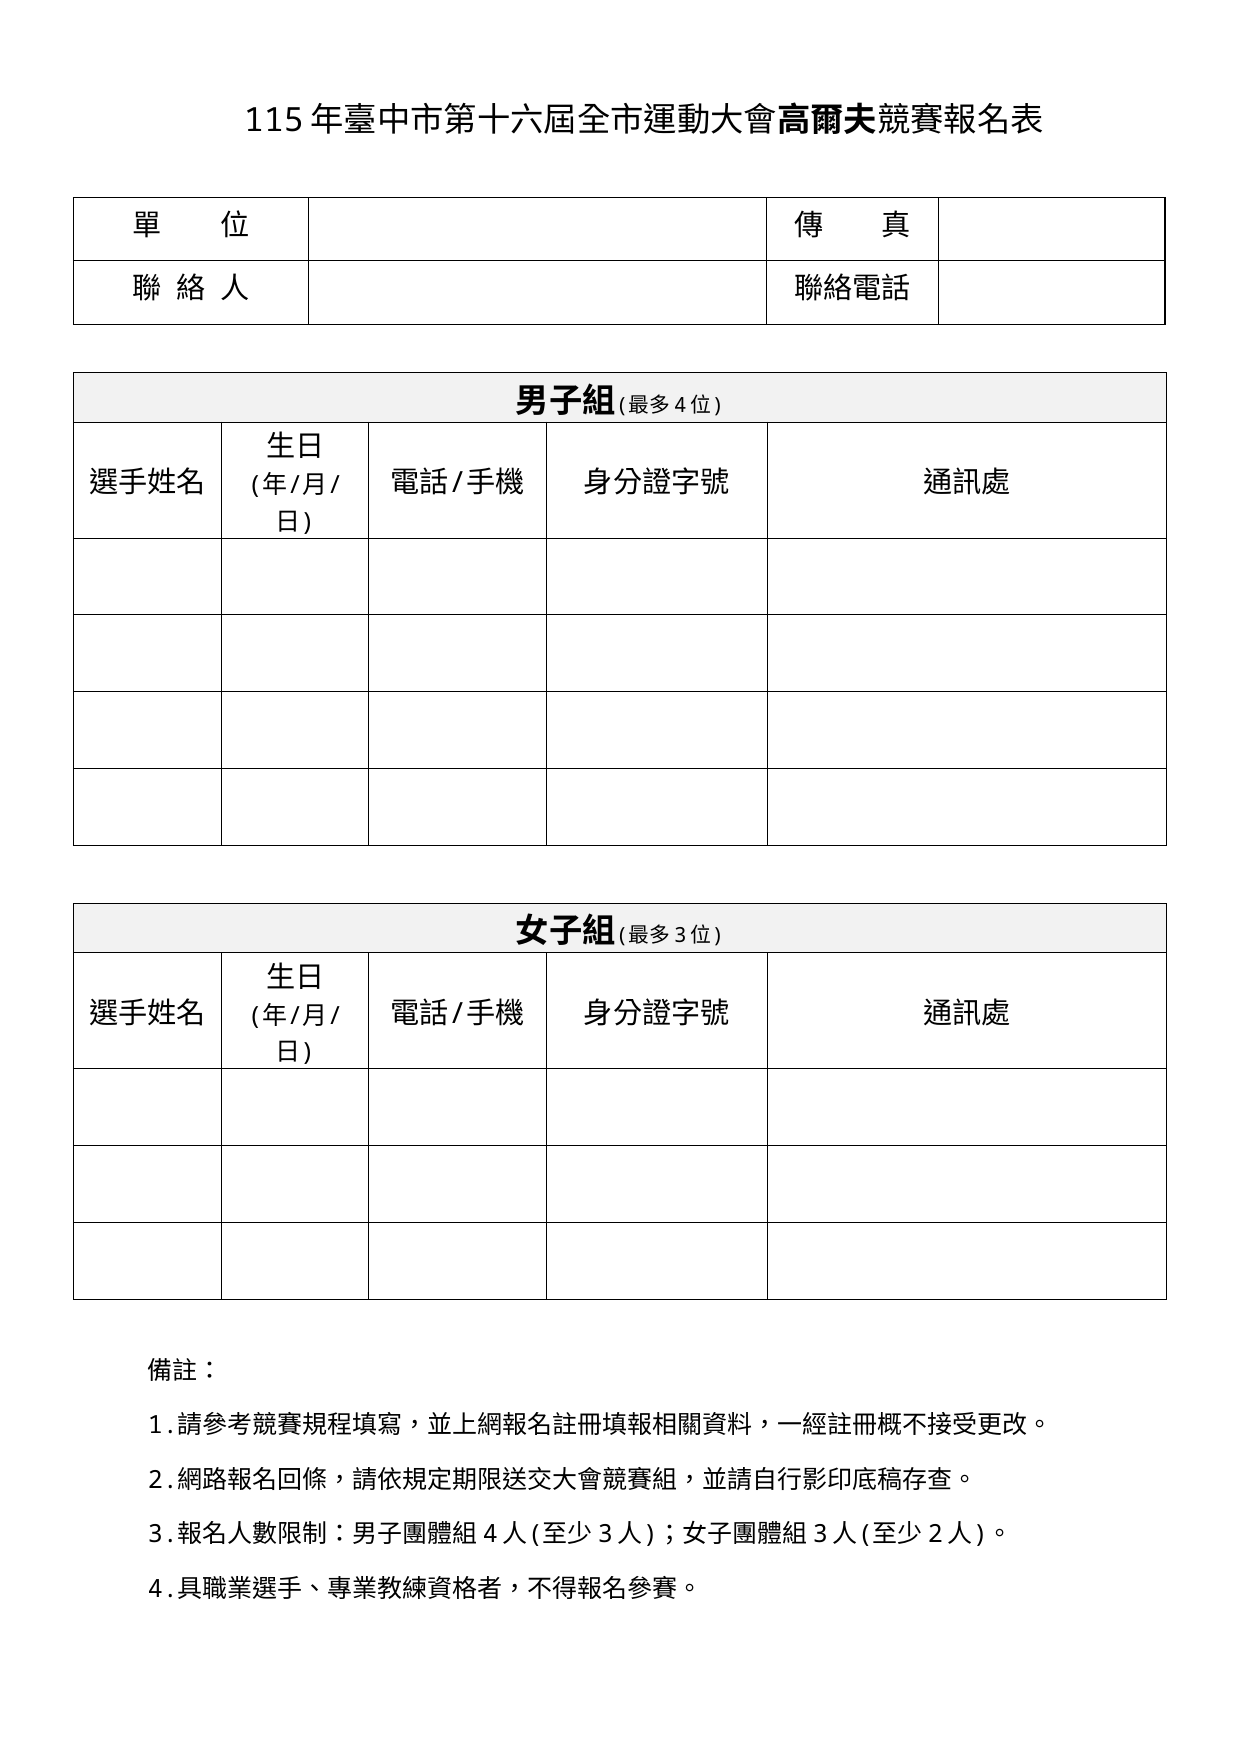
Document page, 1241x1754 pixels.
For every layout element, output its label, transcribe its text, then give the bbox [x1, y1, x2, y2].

table_cell 電話/手機 [369, 953, 546, 1068]
table_cell [222, 692, 368, 768]
table_cell [547, 539, 767, 614]
table_cell 電話/手機 [369, 423, 546, 537]
table_cell [369, 769, 546, 844]
table_cell [222, 1223, 368, 1298]
text 2.網路報名回條，請依規定期限送交大會競賽組，並請自行影印底稿存查。 [148, 1459, 1152, 1496]
table_cell [547, 615, 767, 691]
table_cell 聯絡電話 [767, 261, 938, 324]
table_cell [309, 261, 766, 324]
table_cell [74, 1146, 221, 1222]
table_cell [768, 769, 1166, 844]
table_cell [73, 846, 1166, 903]
table_cell [74, 1069, 221, 1145]
table_cell 身分證字號 [547, 423, 767, 537]
table_cell [222, 1069, 368, 1145]
text 3.報名人數限制：男子團體組4人(至少3人)；女子團體組3人(至少2人)。 [148, 1514, 1152, 1550]
table_header [939, 198, 1164, 260]
table_cell [547, 1069, 767, 1145]
table_cell [222, 769, 368, 844]
text 1.請參考競賽規程填寫，並上網報名註冊填報相關資料，一經註冊概不接受更改。 [148, 1405, 1152, 1441]
table_cell 生日 (年/月/日) [222, 423, 368, 537]
table_cell [74, 539, 221, 614]
table_cell [222, 539, 368, 614]
table_cell [74, 692, 221, 768]
table_cell [369, 692, 546, 768]
table_cell [768, 1223, 1166, 1298]
table_cell [74, 769, 221, 844]
text 備註： [148, 1351, 1152, 1387]
table_cell [222, 615, 368, 691]
table_cell [74, 1223, 221, 1298]
table_cell [74, 615, 221, 691]
table_cell [768, 1069, 1166, 1145]
table_cell 生日 (年/月/日) [222, 953, 368, 1068]
table_cell [369, 1069, 546, 1145]
table_header 單 位 [74, 198, 308, 260]
table_cell 聯 絡 人 [74, 261, 308, 324]
table_cell [547, 1223, 767, 1298]
table_cell [369, 539, 546, 614]
text 4.具職業選手、專業教練資格者，不得報名參賽。 [148, 1568, 1152, 1604]
table_cell [547, 1146, 767, 1222]
table_cell [369, 1146, 546, 1222]
text 115年臺中市第十六屆全市運動大會高爾夫競賽報名表 [148, 92, 1152, 141]
table_cell [939, 261, 1164, 324]
table_cell 選手姓名 [74, 423, 221, 537]
table_header [309, 198, 766, 260]
table_cell 通訊處 [768, 953, 1166, 1068]
table_cell [222, 1146, 368, 1222]
table_cell [547, 692, 767, 768]
table_cell [369, 615, 546, 691]
table_header 男子組(最多4位) [74, 373, 1166, 422]
table_cell [768, 1146, 1166, 1222]
table_cell 選手姓名 [74, 953, 221, 1068]
table_cell [369, 1223, 546, 1298]
table_cell [547, 769, 767, 844]
table_cell 通訊處 [768, 423, 1166, 537]
table_cell [768, 539, 1166, 614]
table_cell [768, 692, 1166, 768]
table_cell [768, 615, 1166, 691]
table_cell 女子組(最多3位) [74, 904, 1166, 952]
table_header 傳 真 [767, 198, 938, 260]
table_cell 身分證字號 [547, 953, 767, 1068]
